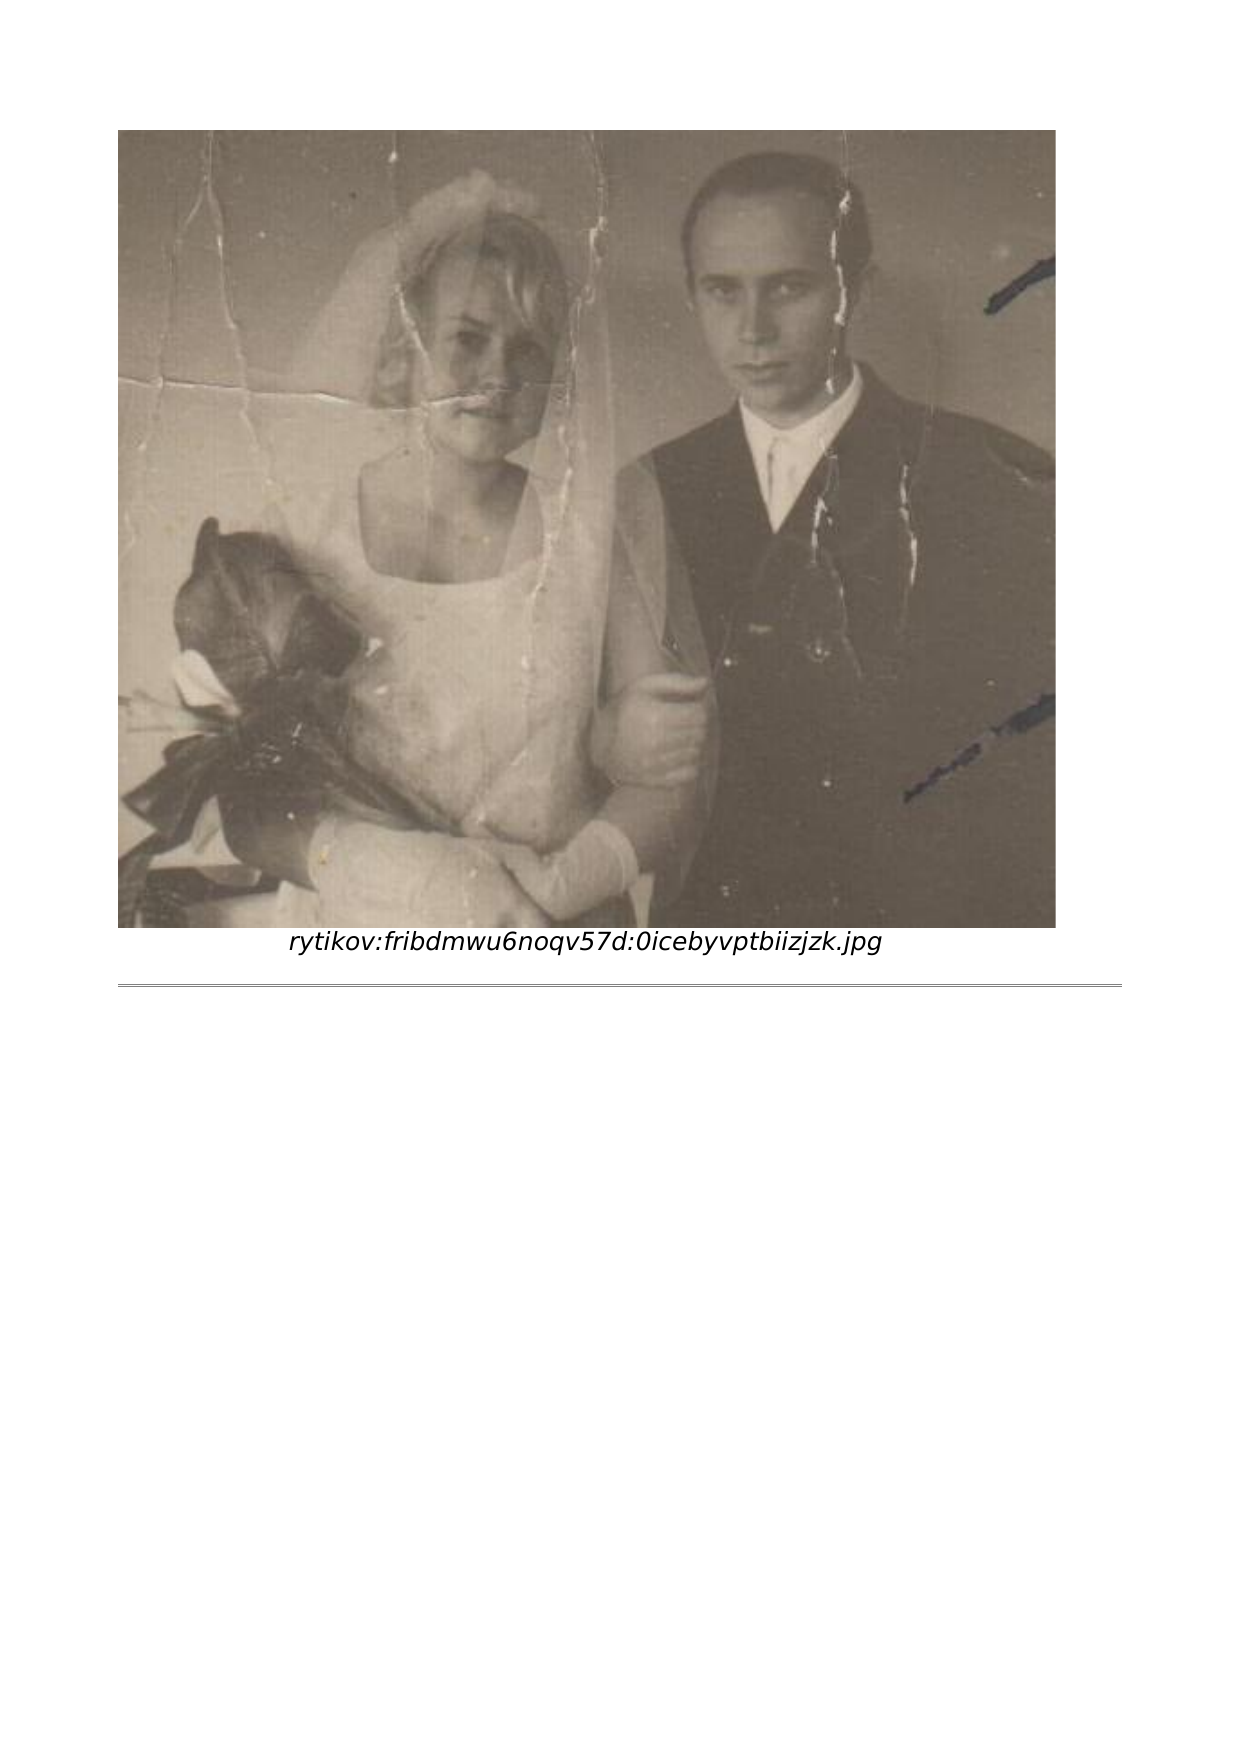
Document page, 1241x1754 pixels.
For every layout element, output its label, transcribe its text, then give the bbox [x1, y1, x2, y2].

text rytikov:fribdmwu6noqv57d:0icebyvptbiizjzk.jpg [118, 928, 1056, 957]
picture [118, 130, 1056, 928]
